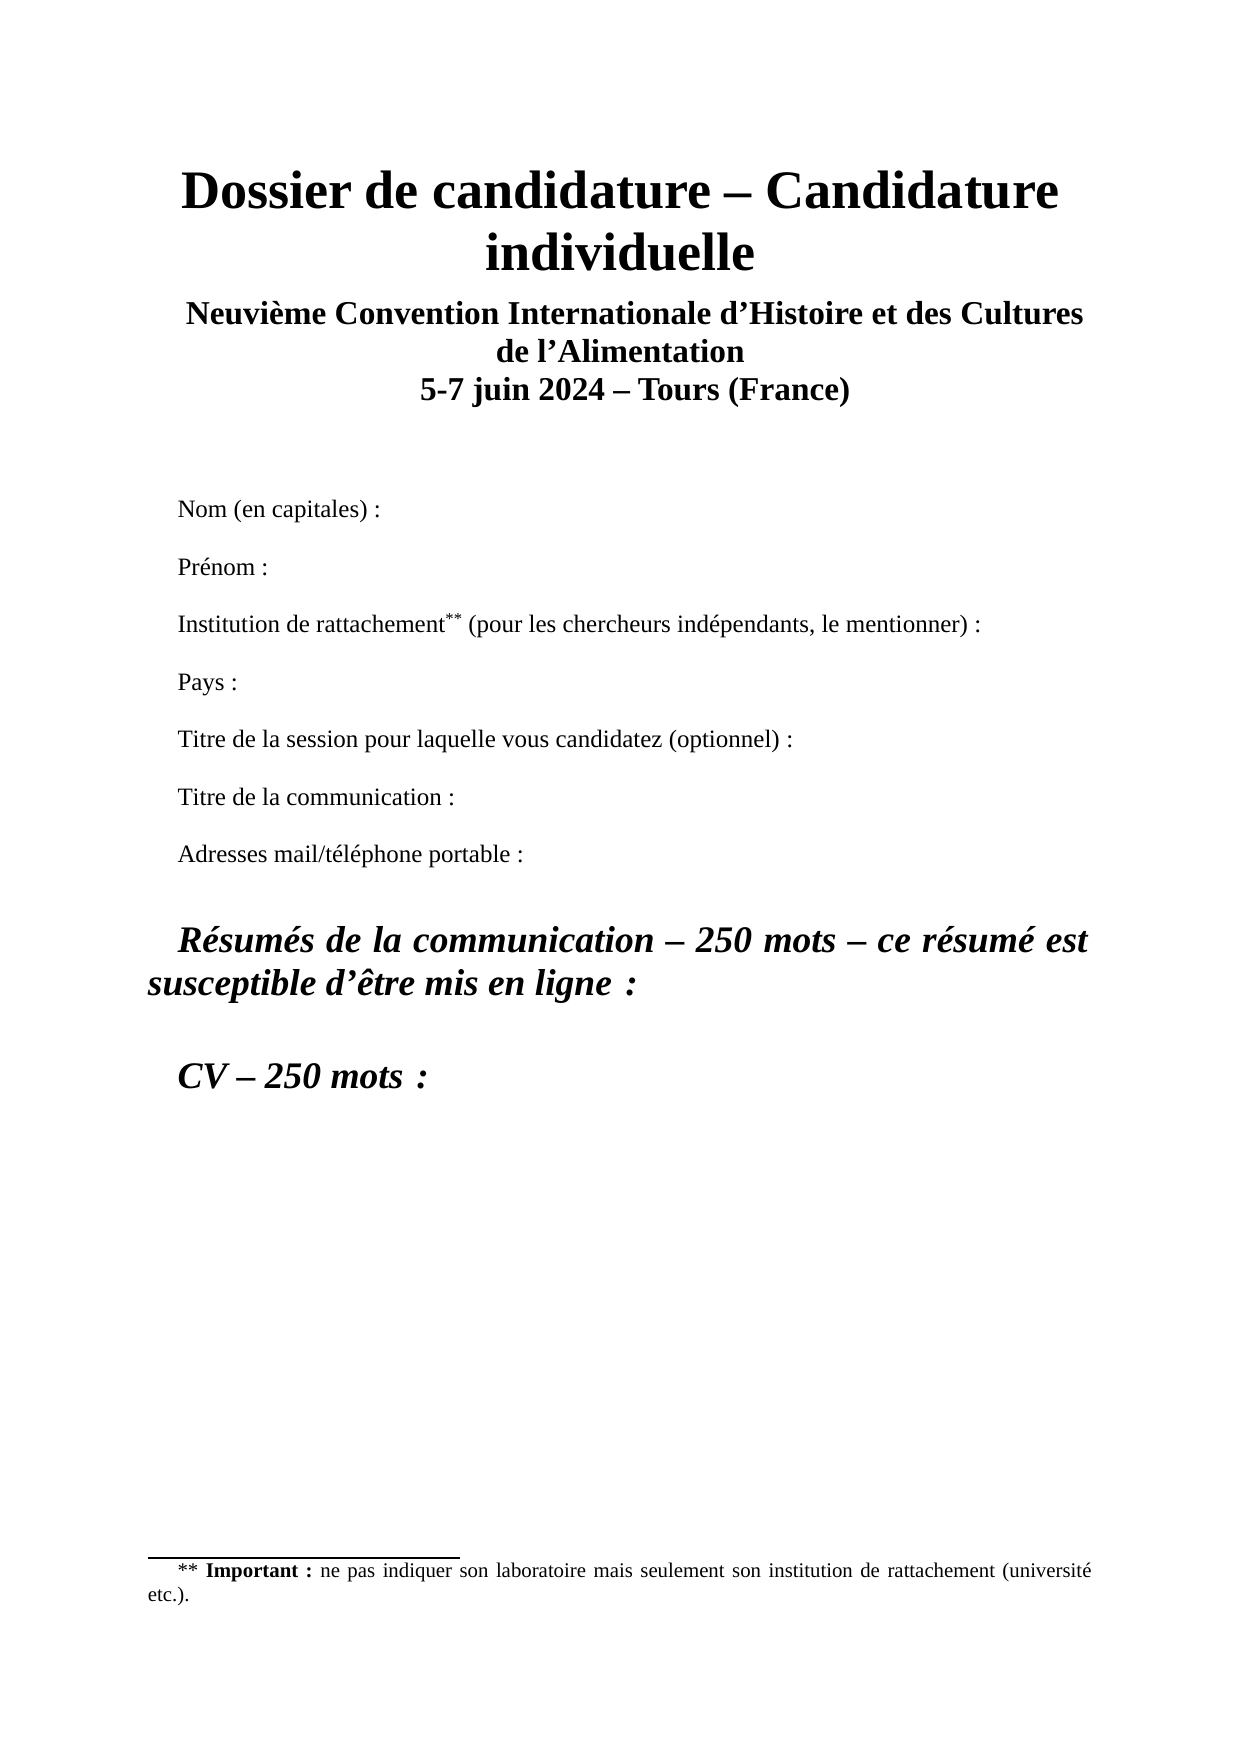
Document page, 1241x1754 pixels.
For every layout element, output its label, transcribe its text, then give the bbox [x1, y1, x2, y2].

text Neuvième Convention Internationale d’Histoire et des Cultures de l’Alimentation [148, 293, 1093, 370]
text Titre de la communication : [148, 782, 1093, 811]
text Pays : [148, 667, 1093, 696]
subtitle Résumés de la communication – 250 mots – ce résumé est susceptible d’être mis en ligne : [148, 918, 1093, 1004]
subtitle CV – 250 mots : [148, 1053, 1093, 1097]
text Important : ne pas indiquer son laboratoire mais seulement son institution de rattachement (université etc.). [148, 1558, 1093, 1606]
text Nom (en capitales) : [148, 494, 1093, 523]
text Prénom : [148, 552, 1093, 581]
text Institution de rattachement (pour les chercheurs indépendants, le mentionner) : [148, 609, 1093, 638]
subtitle Dossier de candidature – Candidature individuelle [148, 158, 1093, 283]
text 5-7 juin 2024 – Tours (France) [148, 370, 1093, 408]
text Titre de la session pour laquelle vous candidatez (optionnel) : [148, 724, 1093, 753]
text Adresses mail/téléphone portable : [148, 839, 1093, 868]
